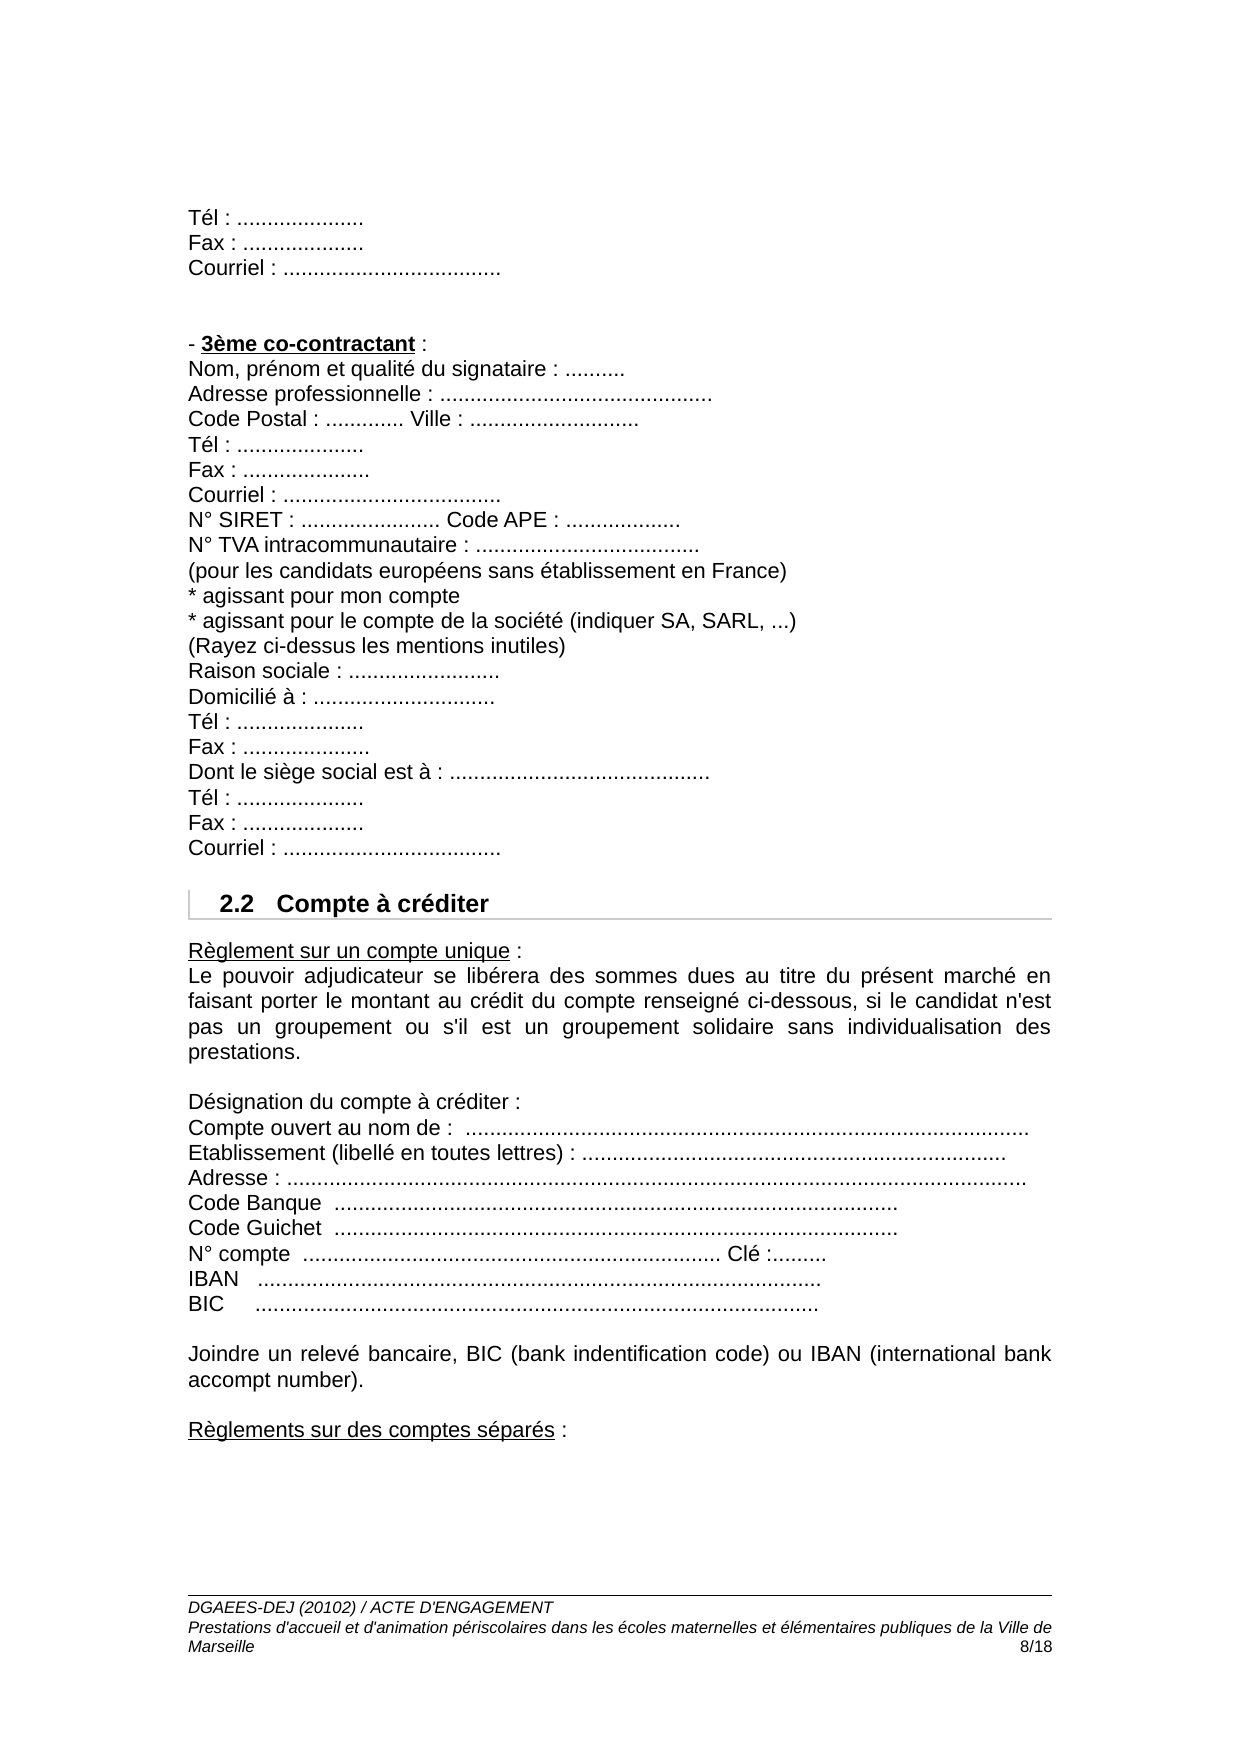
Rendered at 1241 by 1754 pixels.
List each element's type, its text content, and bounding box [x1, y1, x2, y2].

text * agissant pour mon compte [188, 583, 1052, 608]
text Fax : .................... [188, 230, 1052, 255]
text Compte ouvert au nom de : ............................................................................................. [188, 1114, 1052, 1140]
text Dont le siège social est à : ........................................... [188, 759, 1052, 784]
text Règlements sur des comptes séparés : [188, 1417, 1052, 1442]
text Domicilié à : .............................. [188, 683, 1052, 709]
text IBAN ............................................................................................. [188, 1266, 1052, 1291]
text Courriel : .................................... [188, 482, 1052, 507]
text Courriel : .................................... [188, 835, 1052, 860]
text Courriel : .................................... [188, 255, 1052, 280]
text Nom, prénom et qualité du signataire : .......... [188, 356, 1052, 381]
text N° TVA intracommunautaire : ..................................... [188, 532, 1052, 557]
text Adresse professionnelle : ............................................. [188, 381, 1052, 406]
text (Rayez ci-dessus les mentions inutiles) [188, 633, 1052, 658]
text N° compte ..................................................................... Clé :......... [188, 1241, 1052, 1266]
text Tél : ..................... [188, 709, 1052, 734]
text Code Banque ............................................................................................. [188, 1190, 1052, 1215]
text N° SIRET : ....................... Code APE : ................... [188, 507, 1052, 532]
text Code Postal : ............. Ville : ............................ [188, 406, 1052, 431]
text Tél : ..................... [188, 784, 1052, 809]
text * agissant pour le compte de la société (indiquer SA, SARL, ...) [188, 608, 1052, 633]
text Tél : ..................... [188, 431, 1052, 457]
text Etablissement (libellé en toutes lettres) : ...................................................................... [188, 1140, 1052, 1165]
text Adresse : .......................................................................................................................... [188, 1165, 1052, 1190]
text Règlement sur un compte unique : [188, 938, 1052, 963]
text Fax : ..................... [188, 457, 1052, 482]
text (pour les candidats européens sans établissement en France) [188, 557, 1052, 583]
text BIC ............................................................................................. [188, 1291, 1052, 1316]
text Désignation du compte à créditer : [188, 1089, 1052, 1114]
text - 3ème co-contractant : [188, 331, 1052, 356]
text Raison sociale : ......................... [188, 658, 1052, 683]
text Tél : ..................... [188, 204, 1052, 230]
text Fax : .................... [188, 809, 1052, 835]
text Fax : ..................... [188, 734, 1052, 759]
text Joindre un relevé bancaire, BIC (bank indentification code) ou IBAN (international bank accompt number). [188, 1341, 1052, 1392]
text Code Guichet ............................................................................................. [188, 1215, 1052, 1241]
subtitle Compte à créditer [188, 889, 1052, 918]
text Le pouvoir adjudicateur se libérera des sommes dues au titre du présent marché en faisant porter le montant au crédit du compte renseigné ci-dessous, si le candidat n'est pas un groupement ou s'il est un groupement solidaire sans individualisation des prestations. [188, 963, 1052, 1064]
